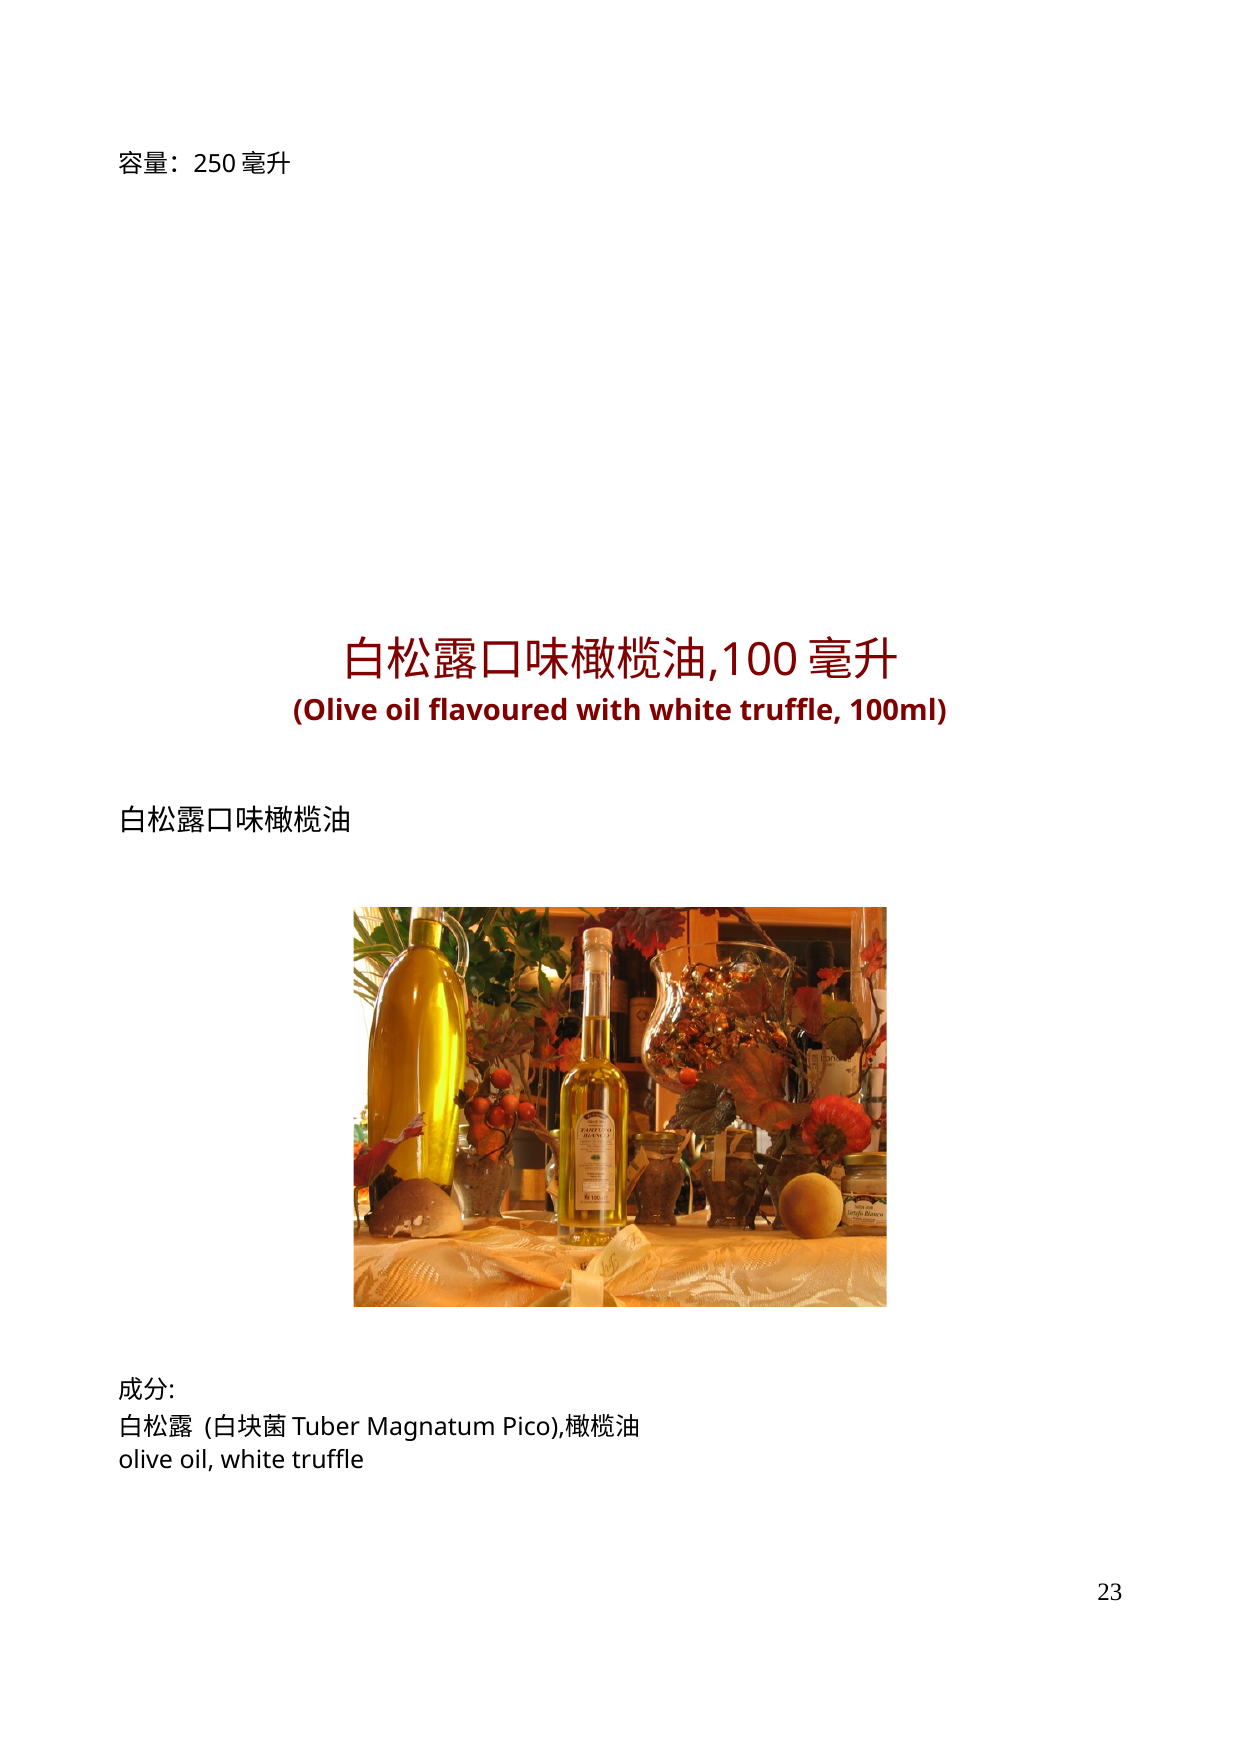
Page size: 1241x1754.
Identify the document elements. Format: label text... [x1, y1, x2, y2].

text 白松露口味橄榄油 [118, 797, 1122, 839]
text (Olive oil flavoured with white truffle, 100ml) [118, 689, 1122, 728]
text 白松露口味橄榄油,100毫升 [118, 622, 1122, 689]
text 成分: [118, 1370, 1122, 1406]
text 白松露 (白块菌Tuber Magnatum Pico),橄榄油 [118, 1406, 1122, 1442]
text 容量：250毫升 [118, 143, 1122, 179]
text olive oil, white truffle [118, 1442, 1122, 1476]
